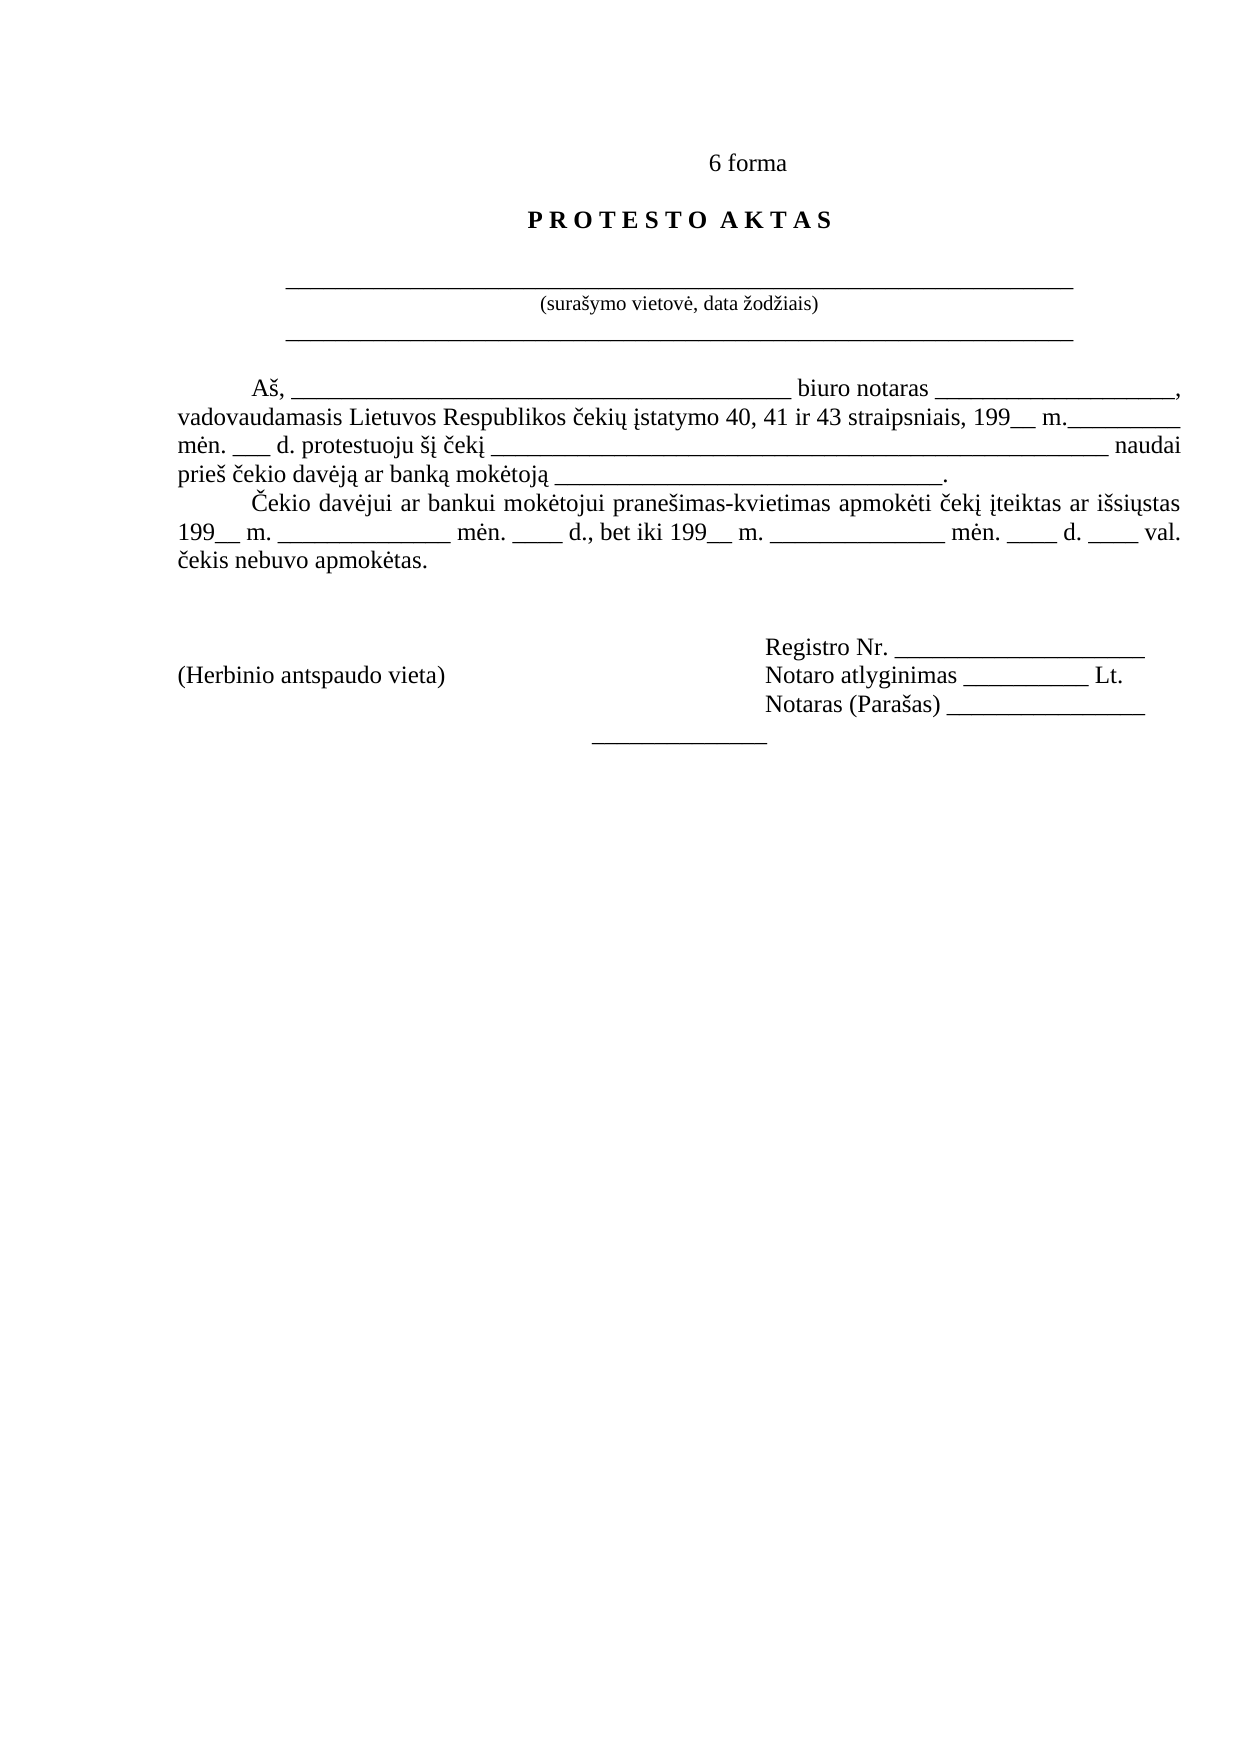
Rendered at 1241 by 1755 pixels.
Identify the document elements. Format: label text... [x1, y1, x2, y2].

text (surašymo vietovė, data žodžiais) [177, 291, 1181, 315]
text (Herbinio antspaudo vieta) Notaro atlyginimas __________ Lt. [177, 660, 1181, 689]
text Notaras (Parašas) [177, 689, 1181, 718]
text Čekio davėjui ar bankui mokėtojui pranešimas-kvietimas apmokėti čekį įteiktas ar išsiųstas 199__ m. mėn. ____ d., bet iki 199__ m. ______________ mėn. ____ d. ____ val. [177, 488, 1181, 545]
text _______________________________________________________________ [177, 263, 1181, 291]
text Aš, ________________________________________ biuro notaras , [177, 373, 1181, 402]
text _______________________________________________________________ [177, 315, 1181, 344]
text ______________ [177, 718, 1181, 747]
text 6 forma [177, 148, 1181, 176]
text PROTESTO AKTAS [177, 205, 1181, 234]
text Registro Nr. ____________________ [177, 632, 1181, 660]
text čekis nebuvo apmokėtas. [177, 545, 1181, 574]
text prieš čekio davėją ar banką mokėtoją _______________________________. [177, 459, 1181, 488]
text vadovaudamasis Lietuvos Respublikos čekių įstatymo 40, 41 ir 43 straipsniais, 199__ m._________ mėn. ___ d. protestuoju šį čekį naudai [177, 402, 1181, 459]
